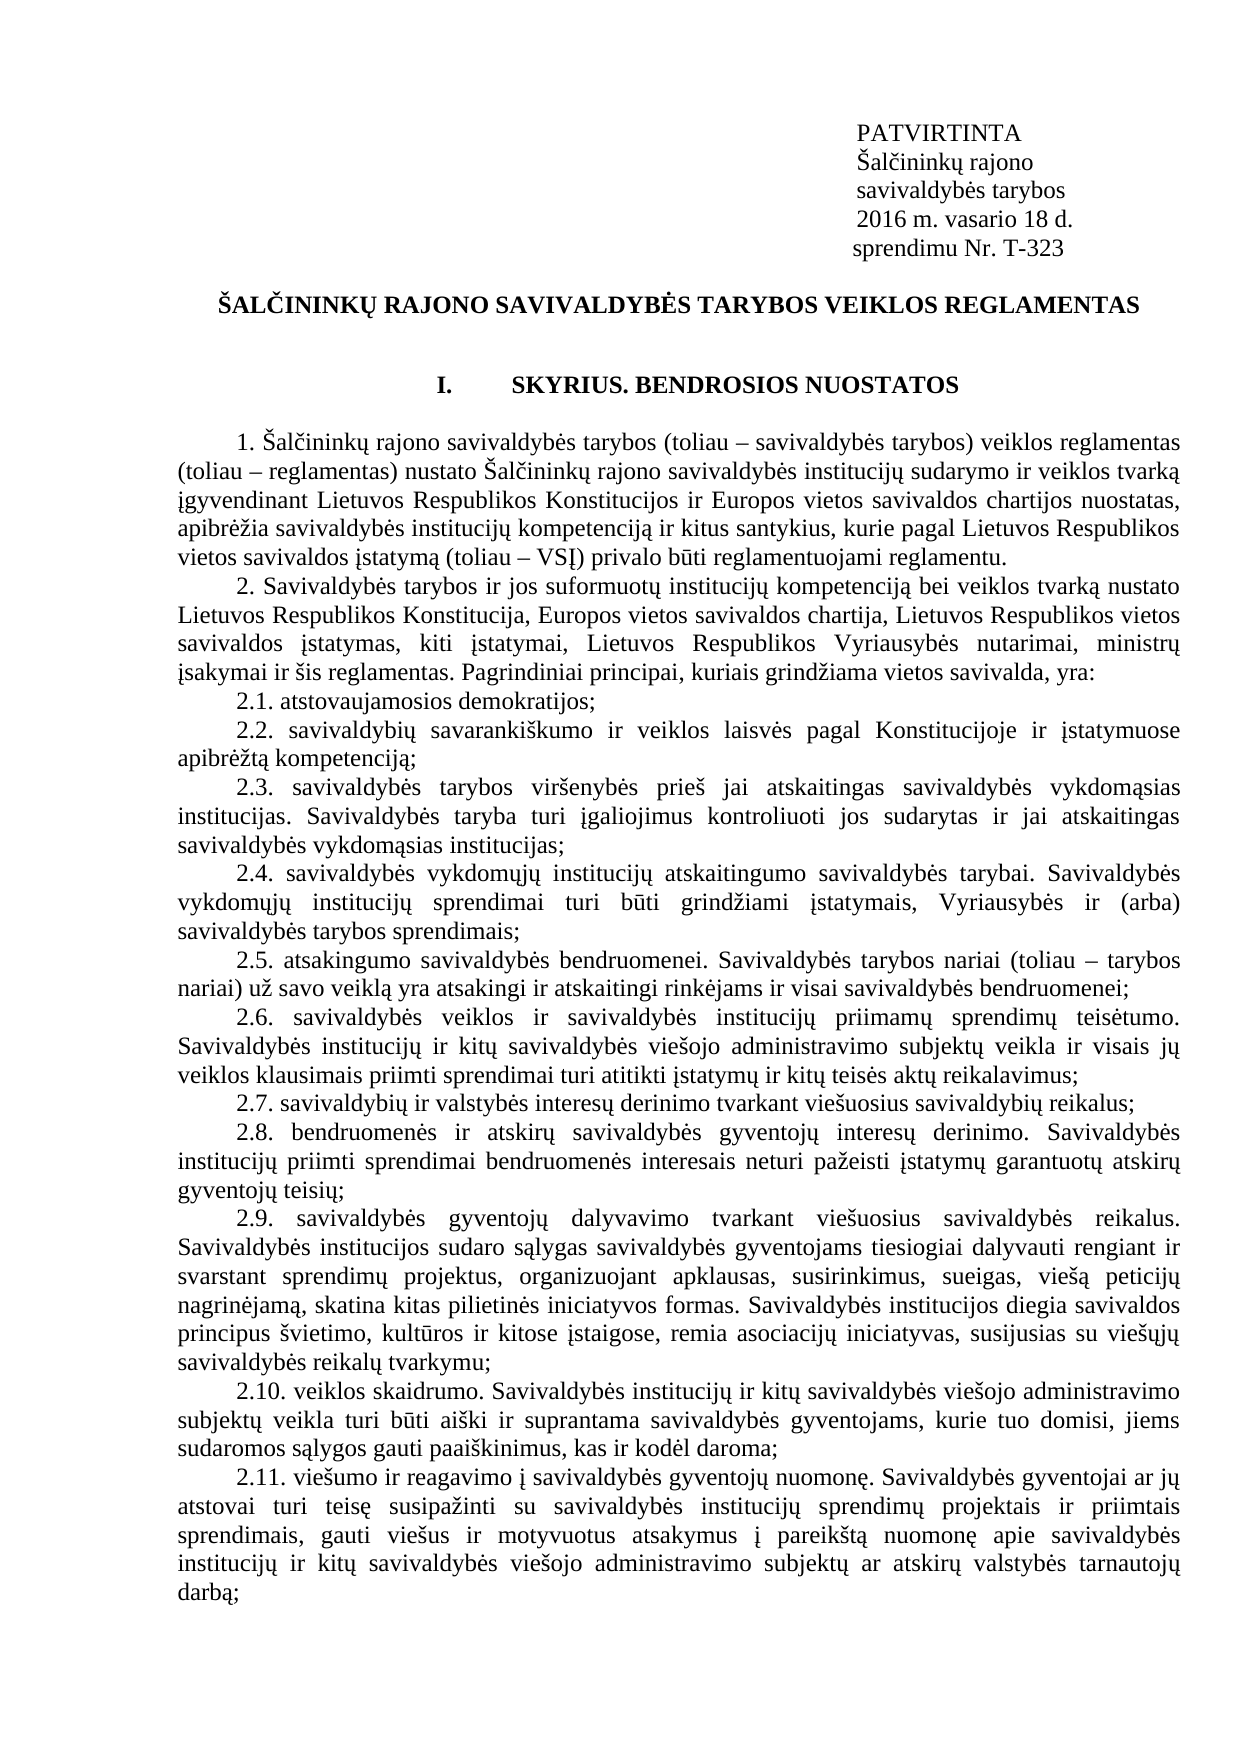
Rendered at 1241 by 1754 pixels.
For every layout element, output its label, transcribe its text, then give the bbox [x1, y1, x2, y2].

text ŠALČININKŲ RAJONO SAVIVALDYBĖS TARYBOS VEIKLOS REGLAMENTAS [177, 291, 1181, 319]
text 2.3. savivaldybės tarybos viršenybės prieš jai atskaitingas savivaldybės vykdomąsias institucijas. Savivaldybės taryba turi įgaliojimus kontroliuoti jos sudarytas ir jai atskaitingas savivaldybės vykdomąsias institucijas; [177, 772, 1181, 858]
text 2.10. veiklos skaidrumo. Savivaldybės institucijų ir kitų savivaldybės viešojo administravimo subjektų veikla turi būti aiški ir suprantama savivaldybės gyventojams, kurie tuo domisi, jiems sudaromos sąlygos gauti paaiškinimus, kas ir kodėl daroma; [177, 1376, 1181, 1462]
text 2.11. viešumo ir reagavimo į savivaldybės gyventojų nuomonę. Savivaldybės gyventojai ar jų atstovai turi teisę susipažinti su savivaldybės institucijų sprendimų projektais ir priimtais sprendimais, gauti viešus ir motyvuotus atsakymus į pareikštą nuomonę apie savivaldybės institucijų ir kitų savivaldybės viešojo administravimo subjektų ar atskirų valstybės tarnautojų darbą; [177, 1462, 1181, 1606]
text 2.5. atsakingumo savivaldybės bendruomenei. Savivaldybės tarybos nariai (toliau – tarybos nariai) už savo veiklą yra atsakingi ir atskaitingi rinkėjams ir visai savivaldybės bendruomenei; [177, 945, 1181, 1002]
text PATVIRTINTA [856, 118, 1181, 147]
text 2.9. savivaldybės gyventojų dalyvavimo tvarkant viešuosius savivaldybės reikalus. Savivaldybės institucijos sudaro sąlygas savivaldybės gyventojams tiesiogiai dalyvauti rengiant ir svarstant sprendimų projektus, organizuojant apklausas, susirinkimus, sueigas, viešą peticijų nagrinėjamą, skatina kitas pilietinės iniciatyvos formas. Savivaldybės institucijos diegia savivaldos principus švietimo, kultūros ir kitose įstaigose, remia asociacijų iniciatyvas, susijusias su viešųjų savivaldybės reikalų tvarkymu; [177, 1203, 1181, 1376]
text 1. Šalčininkų rajono savivaldybės tarybos (toliau – savivaldybės tarybos) veiklos reglamentas (toliau – reglamentas) nustato Šalčininkų rajono savivaldybės institucijų sudarymo ir veiklos tvarką įgyvendinant Lietuvos Respublikos Konstitucijos ir Europos vietos savivaldos chartijos nuostatas, apibrėžia savivaldybės institucijų kompetenciją ir kitus santykius, kurie pagal Lietuvos Respublikos vietos savivaldos įstatymą (toliau – VSĮ) privalo būti reglamentuojami reglamentu. [177, 427, 1181, 571]
text 2. Savivaldybės tarybos ir jos suformuotų institucijų kompetenciją bei veiklos tvarką nustato Lietuvos Respublikos Konstitucija, Europos vietos savivaldos chartija, Lietuvos Respublikos vietos savivaldos įstatymas, kiti įstatymai, Lietuvos Respublikos Vyriausybės nutarimai, ministrų įsakymai ir šis reglamentas. Pagrindiniai principai, kuriais grindžiama vietos savivalda, yra: [177, 571, 1181, 686]
text 2016 m. vasario 18 d. [856, 204, 1181, 233]
text 2.4. savivaldybės vykdomųjų institucijų atskaitingumo savivaldybės tarybai. Savivaldybės vykdomųjų institucijų sprendimai turi būti grindžiami įstatymais, Vyriausybės ir (arba) savivaldybės tarybos sprendimais; [177, 858, 1181, 945]
text 2.8. bendruomenės ir atskirų savivaldybės gyventojų interesų derinimo. Savivaldybės institucijų priimti sprendimai bendruomenės interesais neturi pažeisti įstatymų garantuotų atskirų gyventojų teisių; [177, 1117, 1181, 1203]
text savivaldybės tarybos [856, 176, 1181, 204]
text 2.7. savivaldybių ir valstybės interesų derinimo tvarkant viešuosius savivaldybių reikalus; [177, 1088, 1181, 1117]
text 2.1. atstovaujamosios demokratijos; [177, 686, 1181, 715]
text 2.2. savivaldybių savarankiškumo ir veiklos laisvės pagal Konstitucijoje ir įstatymuose apibrėžtą kompetenciją; [177, 715, 1181, 772]
text Šalčininkų rajono [856, 147, 1181, 176]
text sprendimu Nr. T-323 [777, 233, 1181, 262]
text 2.6. savivaldybės veiklos ir savivaldybės institucijų priimamų sprendimų teisėtumo. Savivaldybės institucijų ir kitų savivaldybės viešojo administravimo subjektų veikla ir visais jų veiklos klausimais priimti sprendimai turi atitikti įstatymų ir kitų teisės aktų reikalavimus; [177, 1002, 1181, 1088]
text I. SKYRIUS. BENDROSIOS NUOSTATOS [215, 370, 1181, 398]
